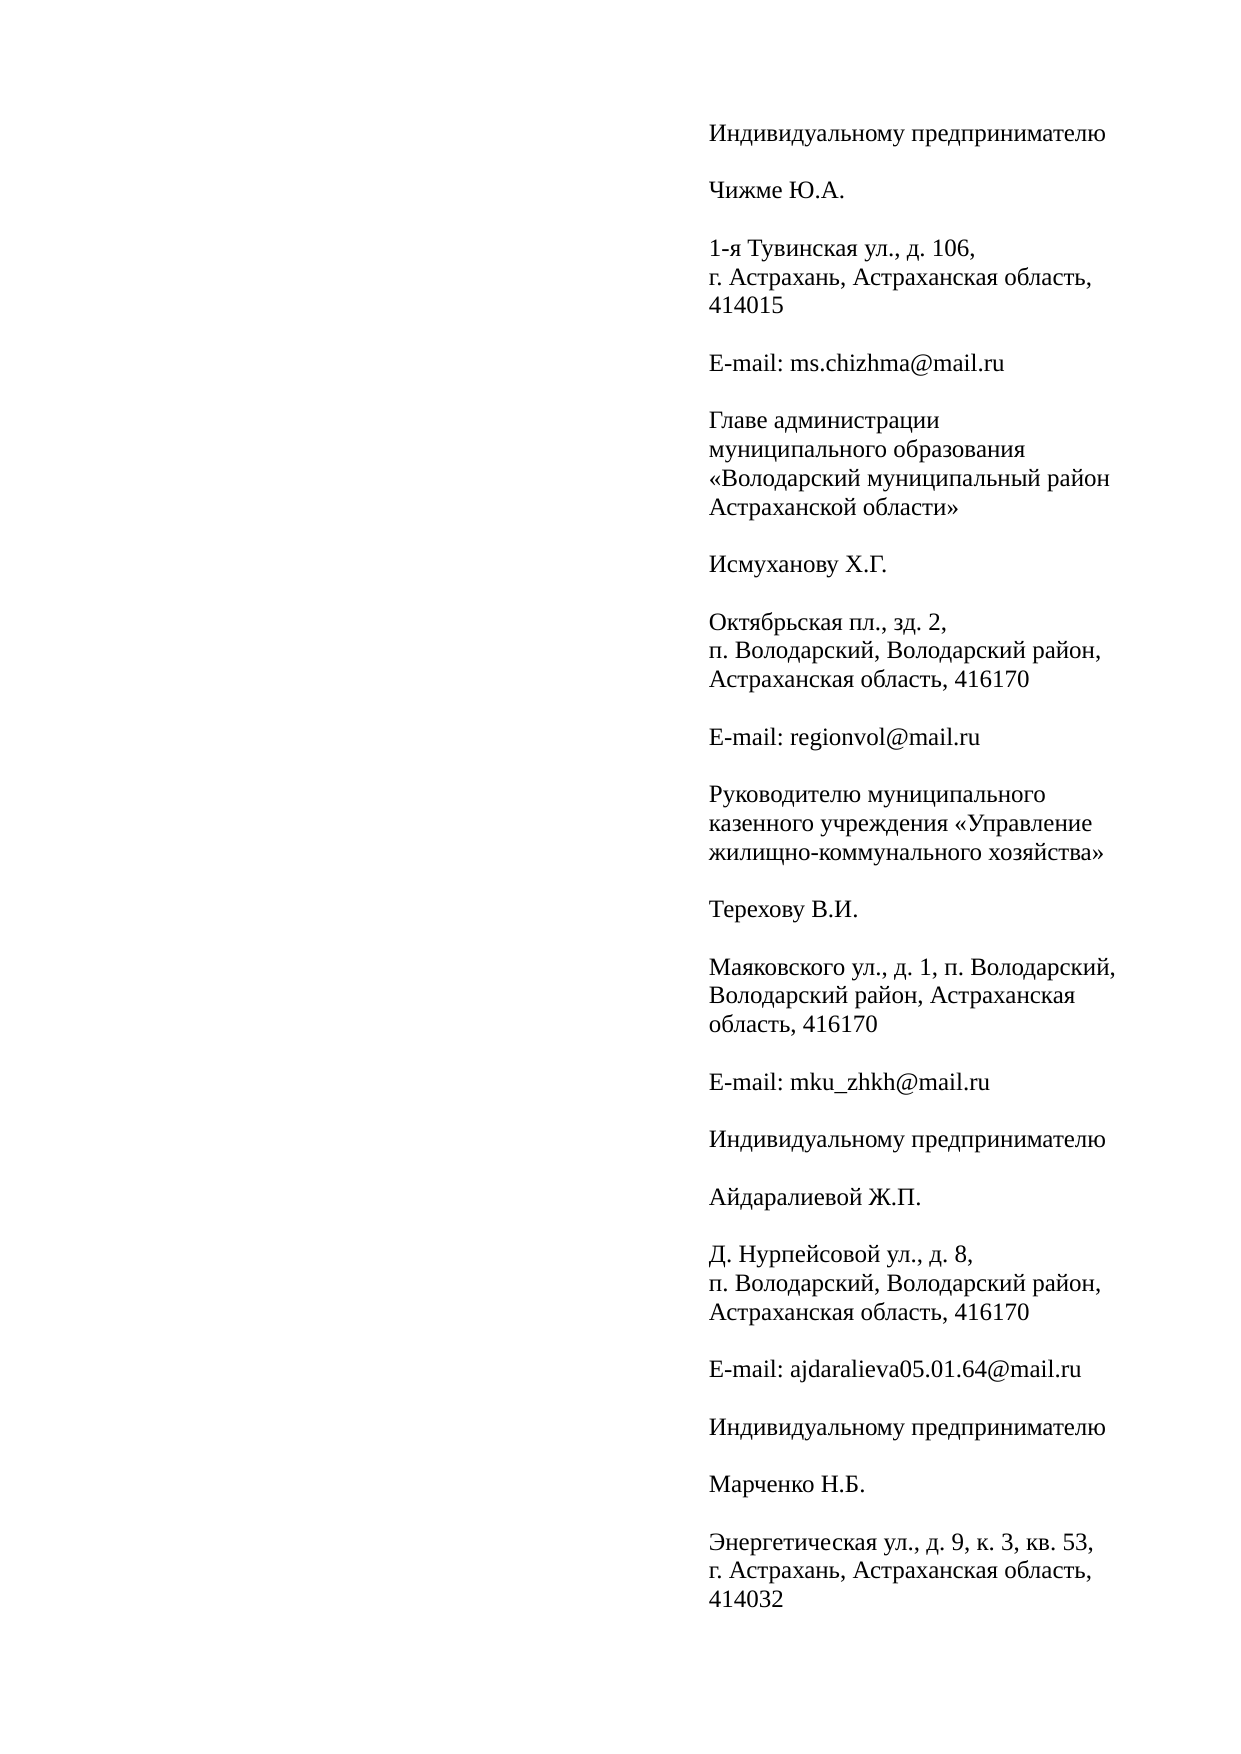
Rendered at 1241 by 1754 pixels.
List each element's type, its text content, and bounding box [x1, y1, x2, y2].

text Марченко Н.Б. [709, 1469, 1122, 1498]
text п. Володарский, Володарский район, Астраханская область, 416170 [709, 636, 1122, 693]
text Терехову В.И. [709, 894, 1122, 923]
text Индивидуальному предпринимателю [709, 118, 1122, 147]
text Маяковского ул., д. 1, п. Володарский, Володарский район, Астраханская область, 416170 [709, 952, 1122, 1038]
text Чижме Ю.А. [709, 176, 1122, 204]
text Главе администрации муниципального образования «Володарский муниципальный район Астраханской области» [709, 406, 1122, 521]
text E-mail: mku_zhkh@mail.ru [709, 1067, 1122, 1096]
text Д. Нурпейсовой ул., д. 8, [709, 1239, 1122, 1268]
text 1-я Тувинская ул., д. 106, [709, 233, 1122, 262]
text Энергетическая ул., д. 9, к. 3, кв. 53, [709, 1527, 1122, 1556]
text E-mail: ms.chizhma@mail.ru [709, 348, 1122, 377]
text Индивидуальному предпринимателю [709, 1124, 1122, 1153]
text г. Астрахань, Астраханская область, 414015 [709, 262, 1122, 319]
text Айдаралиевой Ж.П. [709, 1182, 1122, 1211]
text E-mail: regionvol@mail.ru [709, 722, 1122, 751]
text E-mail: ajdaralieva05.01.64@mail.ru [709, 1354, 1122, 1383]
text Руководителю муниципального казенного учреждения «Управление жилищно-коммунального хозяйства» [709, 779, 1122, 866]
text Исмуханову Х.Г. [709, 549, 1122, 578]
text Индивидуальному предпринимателю [709, 1412, 1122, 1441]
text п. Володарский, Володарский район, Астраханская область, 416170 [709, 1268, 1122, 1326]
text Октябрьская пл., зд. 2, [709, 607, 1122, 636]
text г. Астрахань, Астраханская область, 414032 [709, 1556, 1122, 1613]
